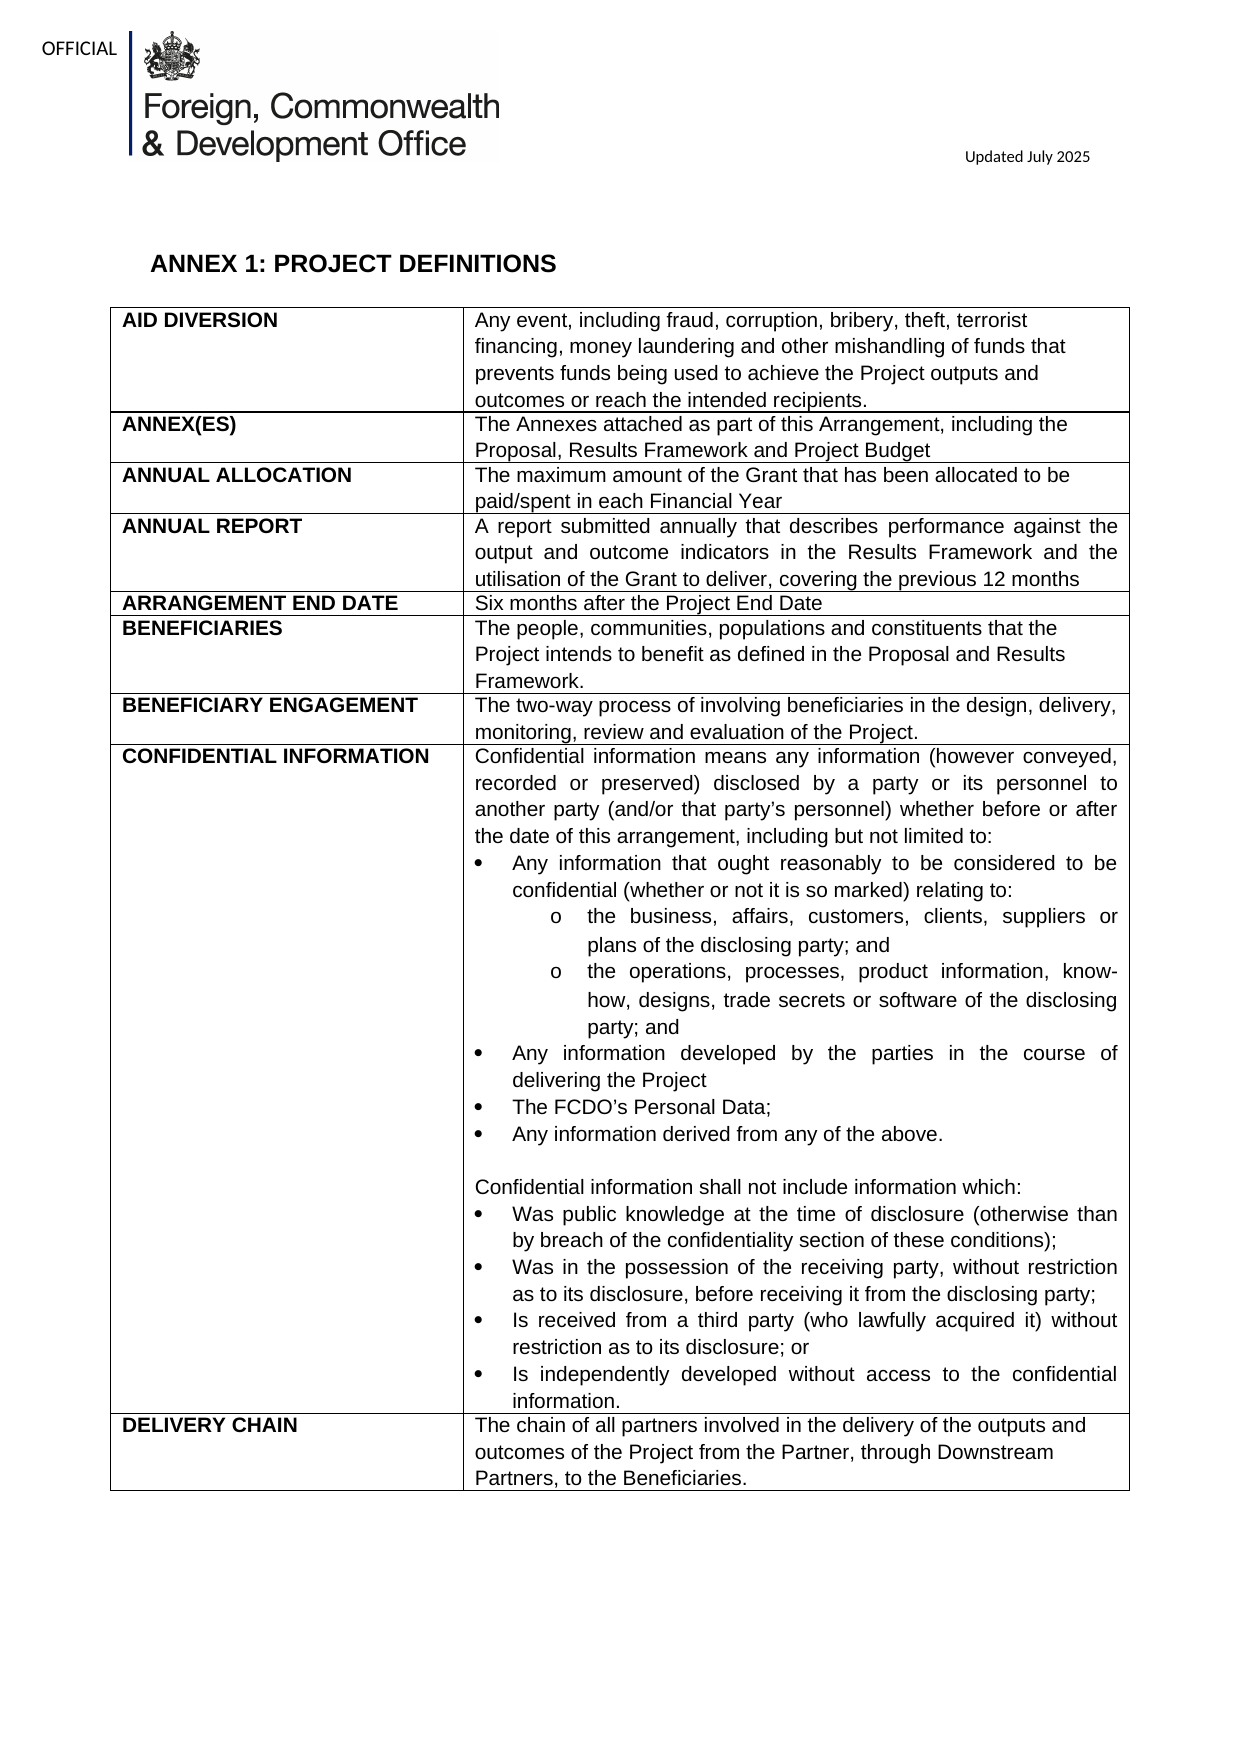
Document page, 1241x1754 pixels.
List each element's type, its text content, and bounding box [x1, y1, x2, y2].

table_cell A report submitted annually that describes performance against the output and outcome indicators in the Results Framework and the utilisation of the Grant to deliver, covering the previous 12 months [464, 514, 1129, 591]
table_cell Confidential information means any information (however conveyed, recorded or preserved) disclosed by a party or its personnel to another party (and/or that party’s personnel) whether before or after the date of this arrangement, including but not limited to: Any information that ought reasonably to be considered to be confidential (whether or not it is so marked) relating to: the business, affairs, customers, clients, suppliers or plans of the disclosing party; and the operations, processes, product information, know-how, designs, trade secrets or software of the disclosing party; and Any information developed by the parties in the course of delivering the Project The FCDO’s Personal Data; Any information derived from any of the above. Confidential information shall not include information which: Was public knowledge at the time of disclosure (otherwise than by breach of the confidentiality section of these conditions); Was in the possession of the receiving party, without restriction as to its disclosure, before receiving it from the disclosing party; Is received from a third party (who lawfully acquired it) without restriction as to its disclosure; or Is independently developed without access to the confidential information. [464, 745, 1129, 1412]
table_cell BENEFICIARIES [111, 616, 463, 693]
table_cell ARRANGEMENT END DATE [111, 592, 463, 615]
table_cell DELIVERY CHAIN [111, 1414, 463, 1490]
table_cell The maximum amount of the Grant that has been allocated to be paid/spent in each Financial Year [464, 463, 1129, 513]
table_cell ANNUAL REPORT [111, 514, 463, 591]
picture [129, 31, 499, 162]
table_cell BENEFICIARY ENGAGEMENT [111, 694, 463, 744]
table_cell CONFIDENTIAL INFORMATION [111, 745, 463, 1412]
text ANNEX 1: PROJECT DEFINITIONS [150, 250, 1090, 278]
table_cell ANNUAL ALLOCATION [111, 463, 463, 513]
table_cell Six months after the Project End Date [464, 592, 1129, 615]
table_cell The chain of all partners involved in the delivery of the outputs and outcomes of the Project from the Partner, through Downstream Partners, to the Beneficiaries. [464, 1414, 1129, 1490]
table_cell The two-way process of involving beneficiaries in the design, delivery, monitoring, review and evaluation of the Project. [464, 694, 1129, 744]
table_header AID DIVERSION [111, 308, 463, 411]
table_cell The Annexes attached as part of this Arrangement, including the Proposal, Results Framework and Project Budget [464, 413, 1129, 462]
table_cell The people, communities, populations and constituents that the Project intends to benefit as defined in the Proposal and Results Framework. [464, 616, 1129, 693]
table_header Any event, including fraud, corruption, bribery, theft, terrorist financing, money laundering and other mishandling of funds that prevents funds being used to achieve the Project outputs and outcomes or reach the intended recipients. [464, 308, 1129, 411]
table_cell ANNEX(ES) [111, 413, 463, 462]
